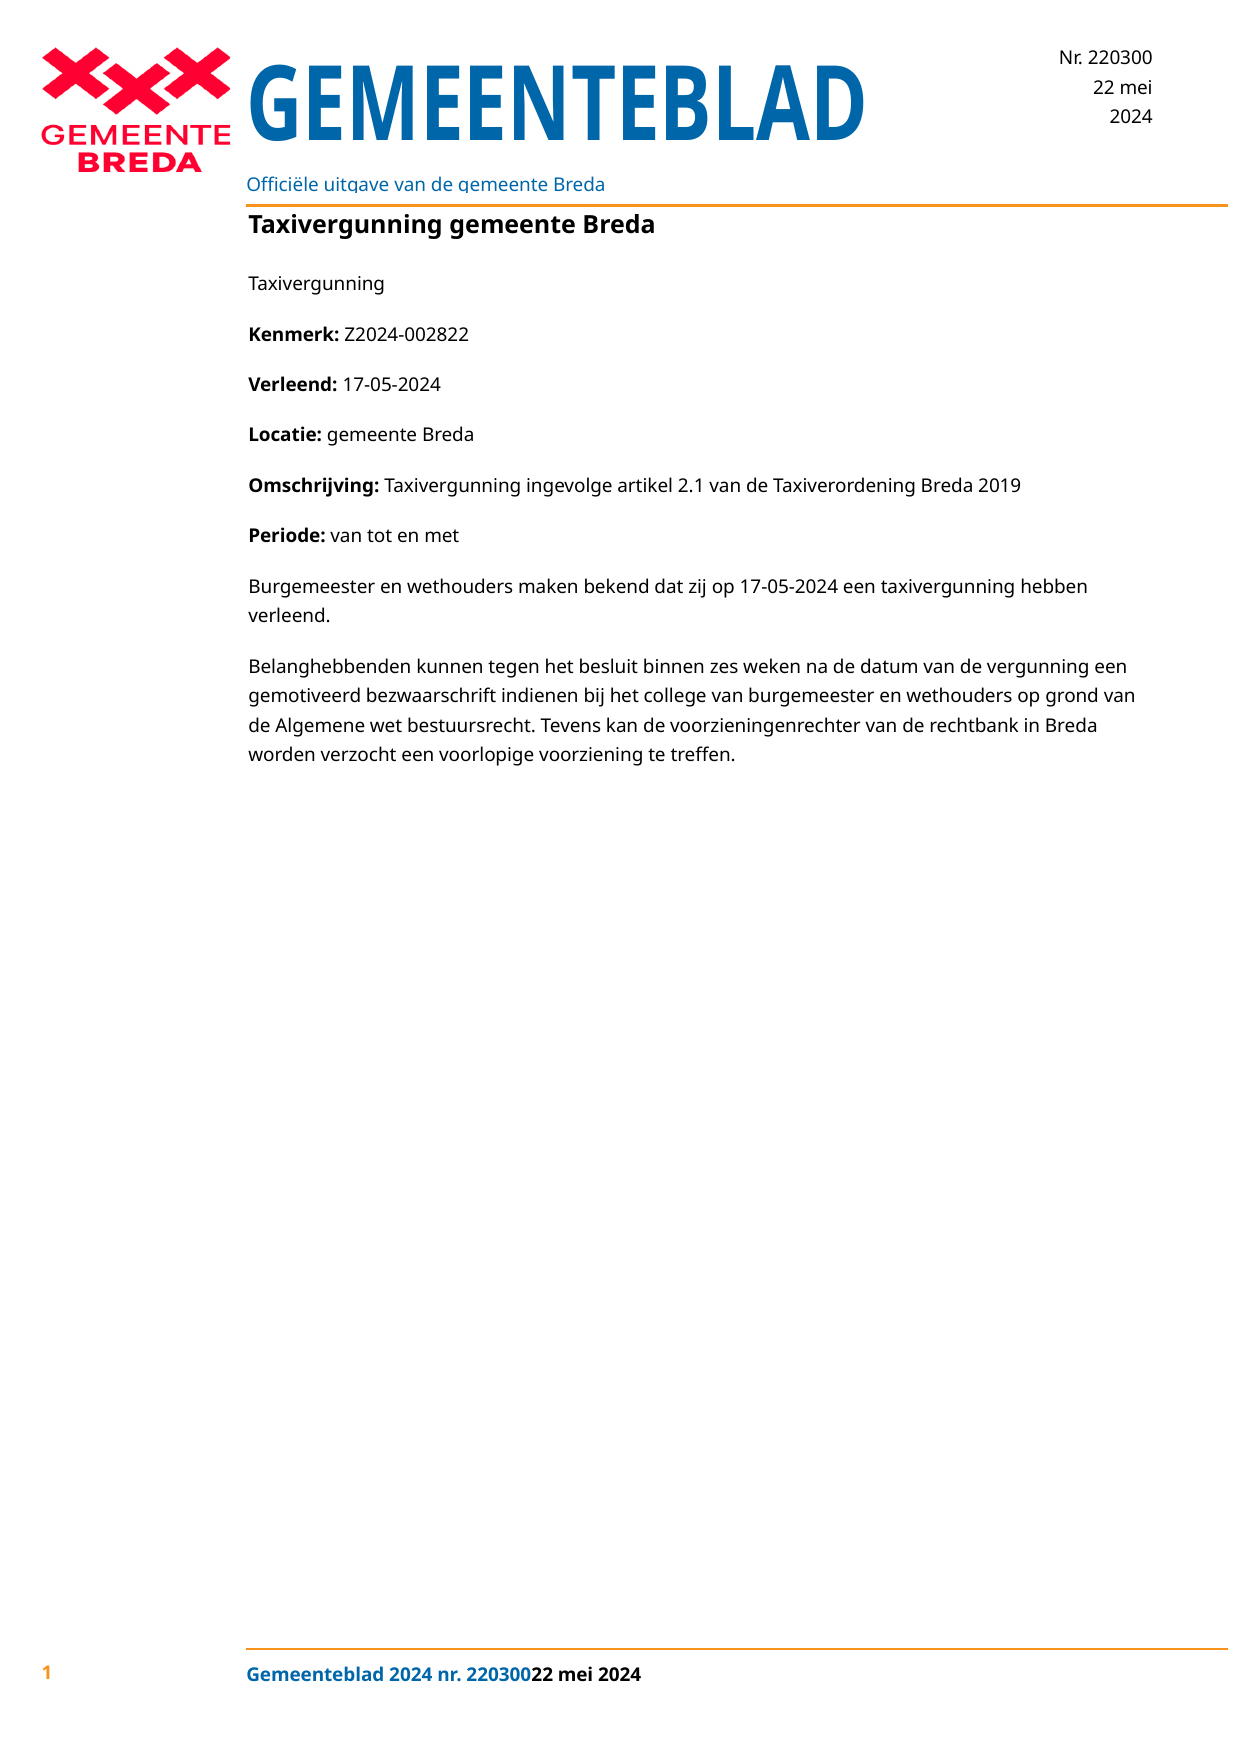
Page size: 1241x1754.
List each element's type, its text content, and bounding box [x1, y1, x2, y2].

text Kenmerk: Z2024-002822 [248, 321, 1152, 346]
picture [41, 47, 231, 172]
text Taxivergunning [248, 270, 1152, 296]
text Belanghebbenden kunnen tegen het besluit binnen zes weken na de datum van de vergunning een gemotiveerd bezwaarschrift indienen bij het college van burgemeester en wethouders op grond van de Algemene wet bestuursrecht. Tevens kan de voorzieningenrechter van de rechtbank in Breda worden verzocht een voorlopige voorziening te treffen. [248, 653, 1152, 767]
text Locatie: gemeente Breda [248, 422, 1152, 447]
text Periode: van tot en met [248, 522, 1152, 548]
text Omschrijving: Taxivergunning ingevolge artikel 2.1 van de Taxiverordening Breda 2019 [248, 472, 1152, 498]
text Burgemeester en wethouders maken bekend dat zij op 17-05-2024 een taxivergunning hebben verleend. [248, 573, 1152, 628]
text Verleend: 17-05-2024 [248, 371, 1152, 397]
text Taxivergunning gemeente Breda [248, 207, 1152, 241]
